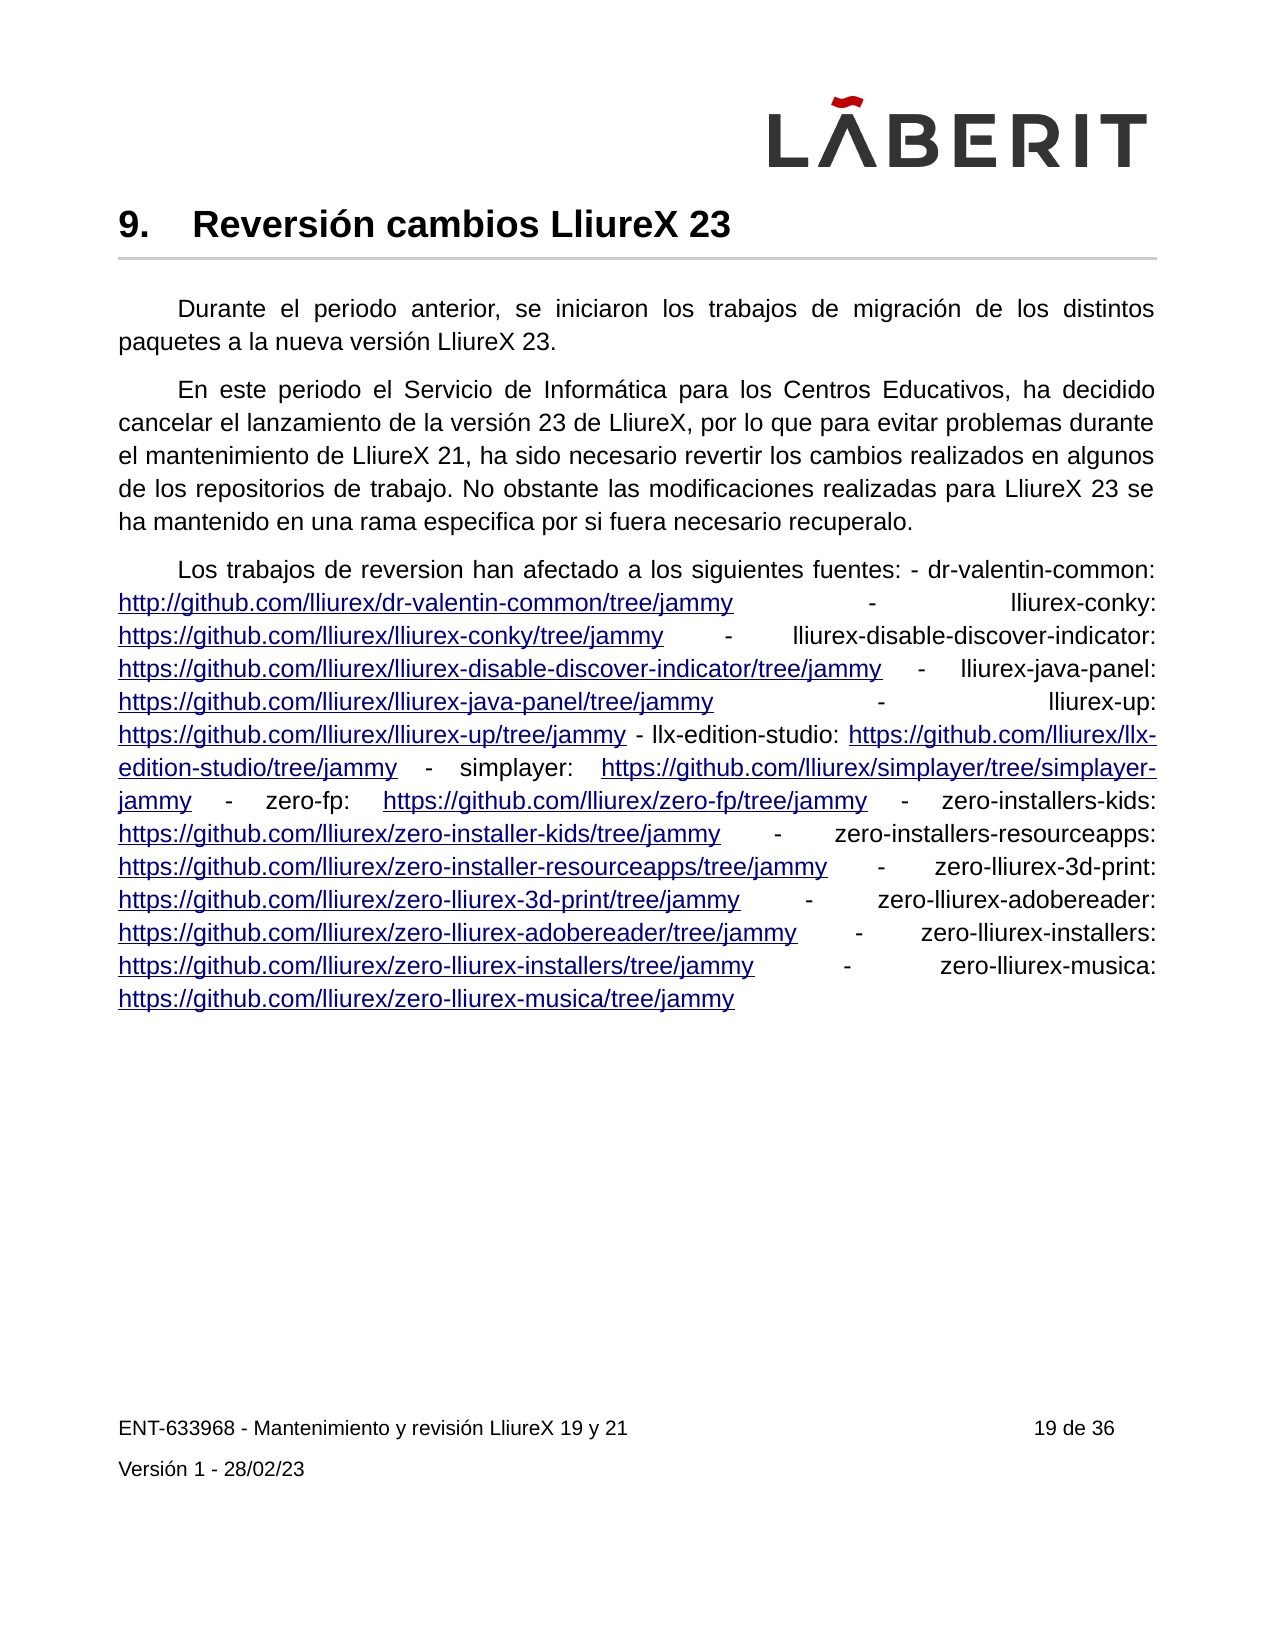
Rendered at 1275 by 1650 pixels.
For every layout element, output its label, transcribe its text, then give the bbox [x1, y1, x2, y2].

text Durante el periodo anterior, se iniciaron los trabajos de migración de los distintos paquetes a la nueva versión LliureX 23. [118, 294, 1157, 356]
text Los trabajos de reversion han afectado a los siguientes fuentes: - dr-valentin-common: http://github.com/lliurex/dr-valentin-common/tree/jammy - lliurex-conky: https://github.com/lliurex/lliurex-conky/tree/jammy - lliurex-disable-discover-indicator: https://github.com/lliurex/lliurex-disable-discover-indicator/tree/jammy - lliurex-java-panel: https://github.com/lliurex/lliurex-java-panel/tree/jammy - lliurex-up: https://github.com/lliurex/lliurex-up/tree/jammy - llx-edition-studio: https://github.com/lliurex/llx-edition-studio/tree/jammy - simplayer: https://github.com/lliurex/simplayer/tree/simplayer-jammy - zero-fp: https://github.com/lliurex/zero-fp/tree/jammy - zero-installers-kids: https://github.com/lliurex/zero-installer-kids/tree/jammy - zero-installers-resourceapps: https://github.com/lliurex/zero-installer-resourceapps/tree/jammy - zero-lliurex-3d-print: https://github.com/lliurex/zero-lliurex-3d-print/tree/jammy - zero-lliurex-adobereader: https://github.com/lliurex/zero-lliurex-adobereader/tree/jammy - zero-lliurex-installers: https://github.com/lliurex/zero-lliurex-installers/tree/jammy - zero-lliurex-musica: https://github.com/lliurex/zero-lliurex-musica/tree/jammy [118, 555, 1157, 1013]
picture [769, 96, 1147, 167]
text En este periodo el Servicio de Informática para los Centros Educativos, ha decidido cancelar el lanzamiento de la versión 23 de LliureX, por lo que para evitar problemas durante el mantenimiento de LliureX 21, ha sido necesario revertir los cambios realizados en algunos de los repositorios de trabajo. No obstante las modificaciones realizadas para LliureX 23 se ha mantenido en una rama especifica por si fuera necesario recuperalo. [118, 375, 1157, 536]
subtitle Reversión cambios LliureX 23 [118, 202, 1157, 257]
